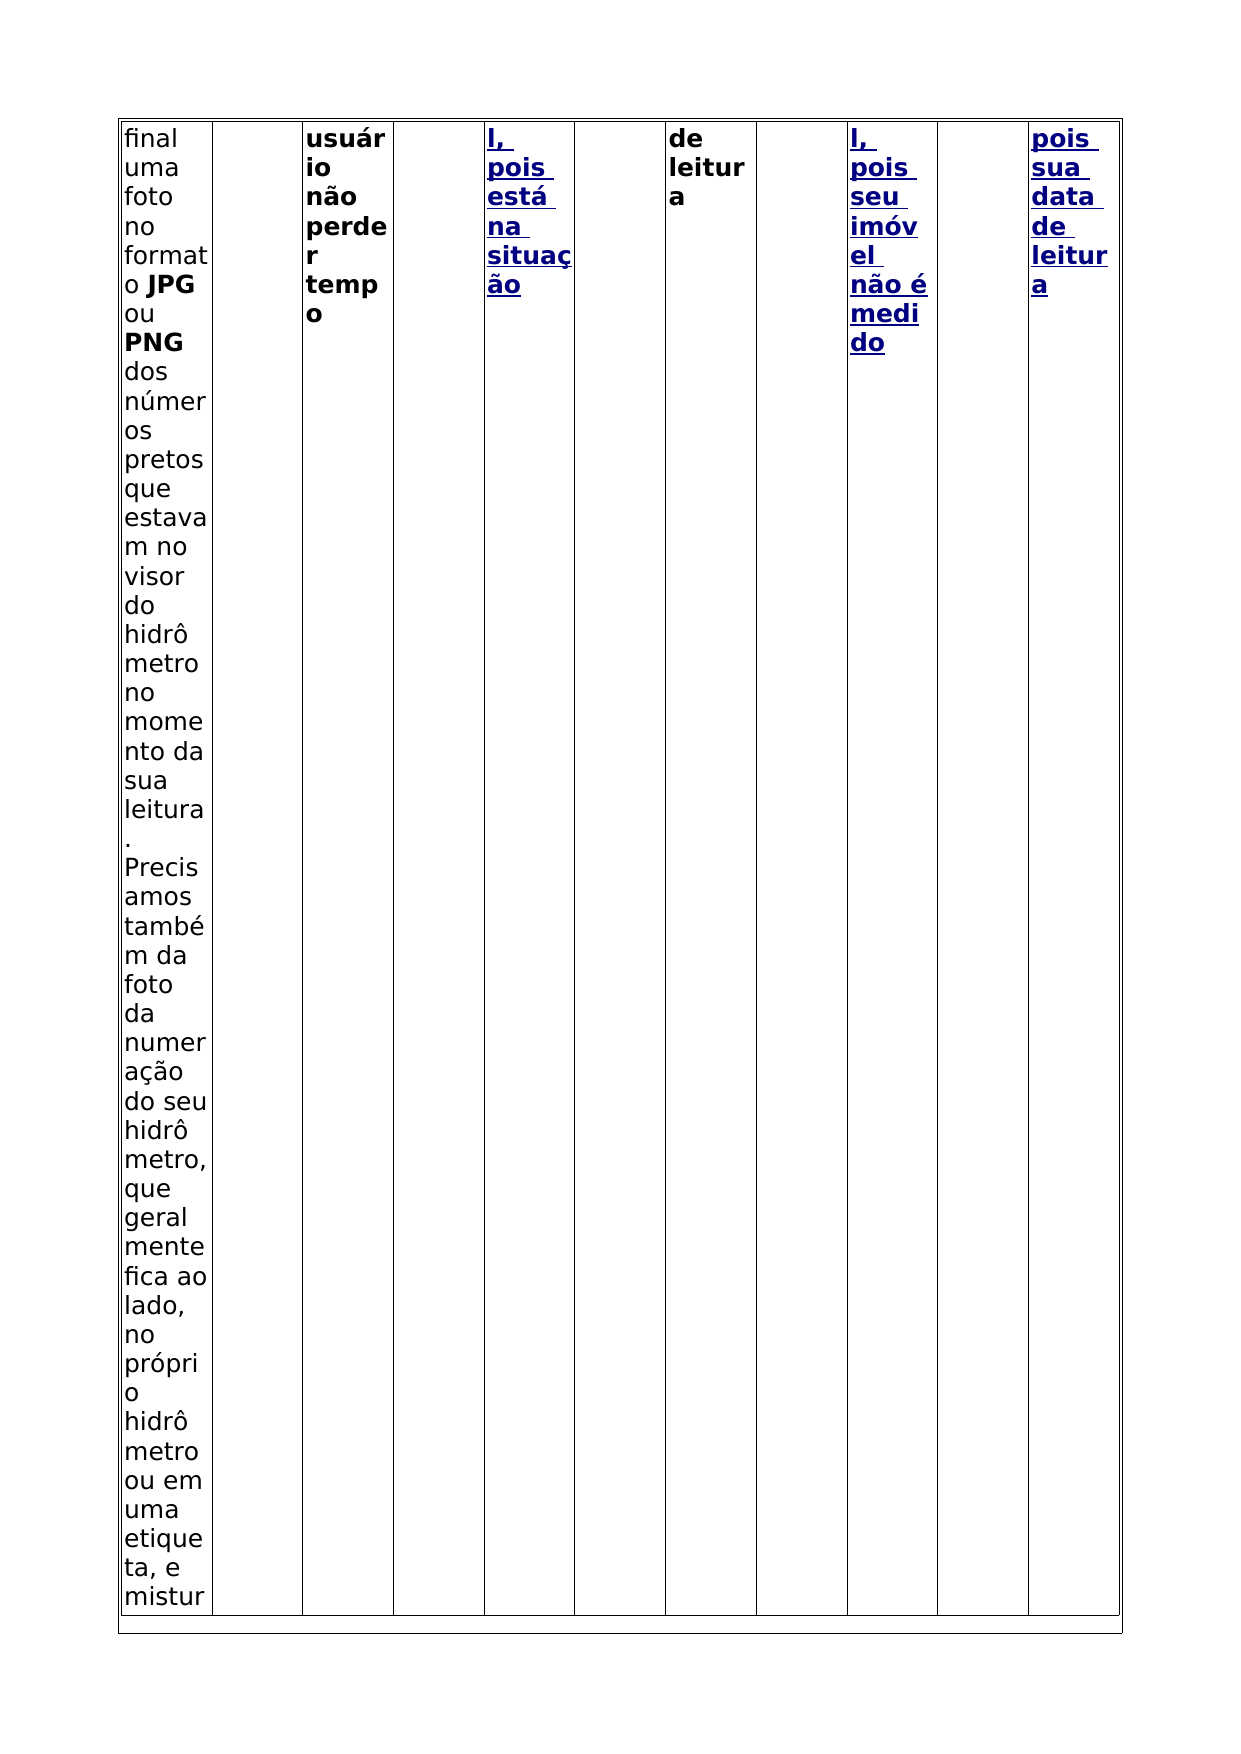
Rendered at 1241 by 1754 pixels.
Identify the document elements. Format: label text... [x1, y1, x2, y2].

table_header [757, 122, 847, 1614]
table_header [938, 122, 1028, 1614]
table_header l, pois seu imóvel não é medido [848, 122, 937, 1614]
table_header pois sua data de leitura [1029, 122, 1119, 1614]
table_header de leitura [666, 122, 756, 1614]
table_header [119, 119, 1122, 1632]
table_header usuário não perder tempo [303, 122, 393, 1614]
table_header [575, 122, 665, 1614]
table_header [213, 122, 302, 1614]
table_header l, pois está na situação [485, 122, 574, 1614]
table_header final uma foto no formato JPG ou PNG dos números pretos que estavam no visor do hidrômetro no momento da sua leitura. Precisamos também da foto da numeração do seu hidrômetro, que geralmente fica ao lado, no próprio hidrômetro ou em uma etiqueta, e mistur [122, 122, 212, 1614]
table_header [394, 122, 484, 1614]
